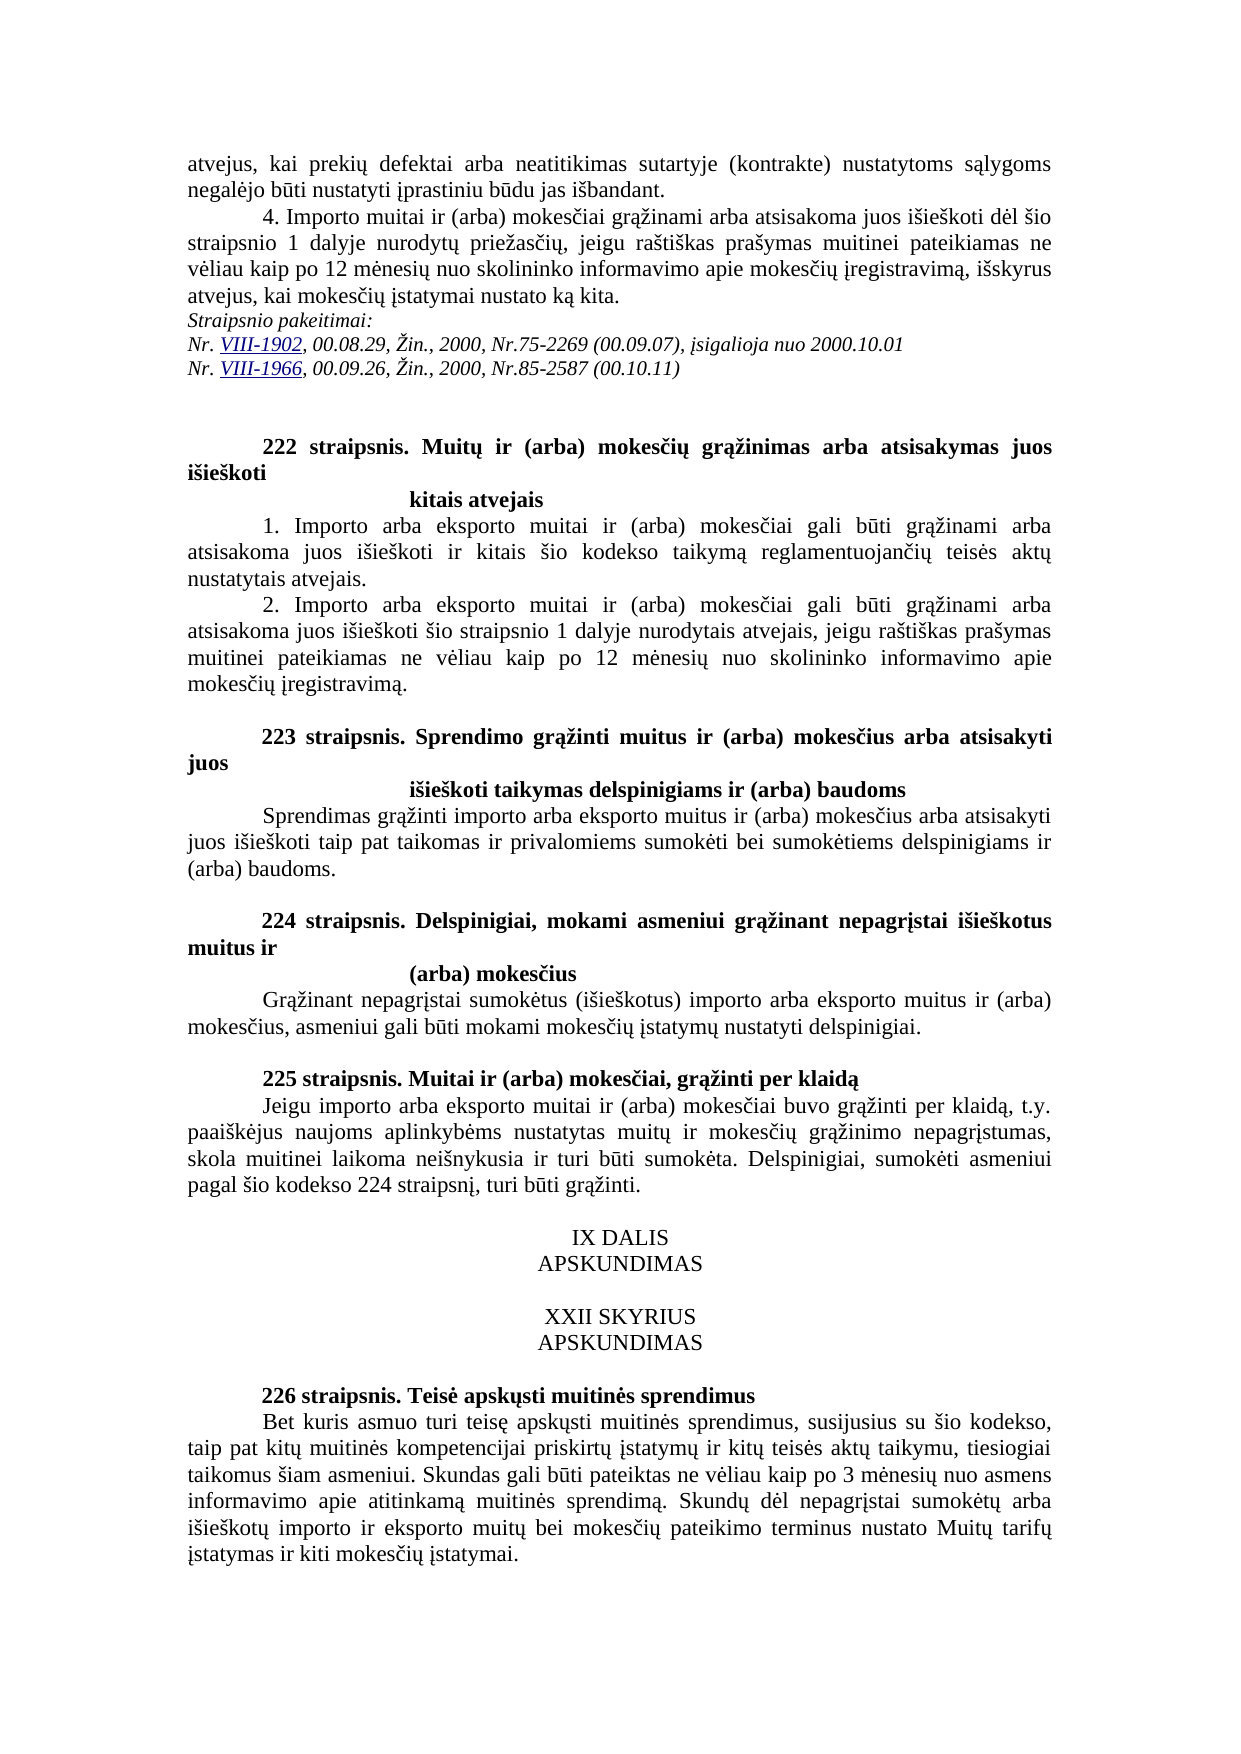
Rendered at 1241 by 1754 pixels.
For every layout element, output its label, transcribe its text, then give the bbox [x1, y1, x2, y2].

text 1. Importo arba eksporto muitai ir (arba) mokesčiai gali būti grąžinami arba atsisakoma juos išieškoti ir kitais šio kodekso taikymą reglamentuojančių teisės aktų nustatytais atvejais. [187, 512, 1053, 591]
text 223 straipsnis. Sprendimo grąžinti muitus ir (arba) mokesčius arba atsisakyti juos [187, 723, 1053, 776]
text APSKUNDIMAS [187, 1250, 1053, 1276]
text Nr. VIII-1966, 00.09.26, Žin., 2000, Nr.85-2587 (00.10.11) [187, 356, 1053, 380]
text APSKUNDIMAS [187, 1329, 1053, 1355]
text XXII SKYRIUS [187, 1303, 1053, 1329]
text 4. Importo muitai ir (arba) mokesčiai grąžinami arba atsisakoma juos išieškoti dėl šio straipsnio 1 dalyje nurodytų priežasčių, jeigu raštiškas prašymas muitinei pateikiamas ne vėliau kaip po 12 mėnesių nuo skolininko informavimo apie mokesčių įregistravimą, išskyrus atvejus, kai mokesčių įstatymai nustato ką kita. [187, 203, 1053, 308]
text Sprendimas grąžinti importo arba eksporto muitus ir (arba) mokesčius arba atsisakyti juos išieškoti taip pat taikomas ir privalomiems sumokėti bei sumokėtiems delspinigiams ir (arba) baudoms. [187, 802, 1053, 881]
text kitais atvejais [187, 486, 1053, 512]
text atvejus, kai prekių defektai arba neatitikimas sutartyje (kontrakte) nustatytoms sąlygoms negalėjo būti nustatyti įprastiniu būdu jas išbandant. [187, 150, 1053, 203]
text 2. Importo arba eksporto muitai ir (arba) mokesčiai gali būti grąžinami arba atsisakoma juos išieškoti šio straipsnio 1 dalyje nurodytais atvejais, jeigu raštiškas prašymas muitinei pateikiamas ne vėliau kaip po 12 mėnesių nuo skolininko informavimo apie mokesčių įregistravimą. [187, 591, 1053, 697]
text Bet kuris asmuo turi teisę apskųsti muitinės sprendimus, susijusius su šio kodekso, taip pat kitų muitinės kompetencijai priskirtų įstatymų ir kitų teisės aktų taikymu, tiesiogiai taikomus šiam asmeniui. Skundas gali būti pateiktas ne vėliau kaip po 3 mėnesių nuo asmens informavimo apie atitinkamą muitinės sprendimą. Skundų dėl nepagrįstai sumokėtų arba išieškotų importo ir eksporto muitų bei mokesčių pateikimo terminus nustato Muitų tarifų įstatymas ir kiti mokesčių įstatymai. [187, 1408, 1053, 1566]
text Jeigu importo arba eksporto muitai ir (arba) mokesčiai buvo grąžinti per klaidą, t.y. paaiškėjus naujoms aplinkybėms nustatytas muitų ir mokesčių grąžinimo nepagrįstumas, skola muitinei laikoma neišnykusia ir turi būti sumokėta. Delspinigiai, sumokėti asmeniui pagal šio kodekso 224 straipsnį, turi būti grąžinti. [187, 1092, 1053, 1197]
text IX DALIS [187, 1224, 1053, 1250]
text Grąžinant nepagrįstai sumokėtus (išieškotus) importo arba eksporto muitus ir (arba) mokesčius, asmeniui gali būti mokami mokesčių įstatymų nustatyti delspinigiai. [187, 986, 1053, 1039]
text Straipsnio pakeitimai: [187, 308, 1053, 332]
text išieškoti taikymas delspinigiams ir (arba) baudoms [337, 776, 1053, 802]
text 222 straipsnis. Muitų ir (arba) mokesčių grąžinimas arba atsisakymas juos išieškoti [187, 433, 1053, 486]
text (arba) mokesčius [187, 960, 1053, 986]
text Nr. VIII-1902, 00.08.29, Žin., 2000, Nr.75-2269 (00.09.07), įsigalioja nuo 2000.10.01 [187, 332, 1053, 356]
text 226 straipsnis. Teisė apskųsti muitinės sprendimus [187, 1382, 1053, 1408]
text 224 straipsnis. Delspinigiai, mokami asmeniui grąžinant nepagrįstai išieškotus muitus ir [187, 907, 1053, 960]
text 225 straipsnis. Muitai ir (arba) mokesčiai, grąžinti per klaidą [187, 1066, 1053, 1092]
